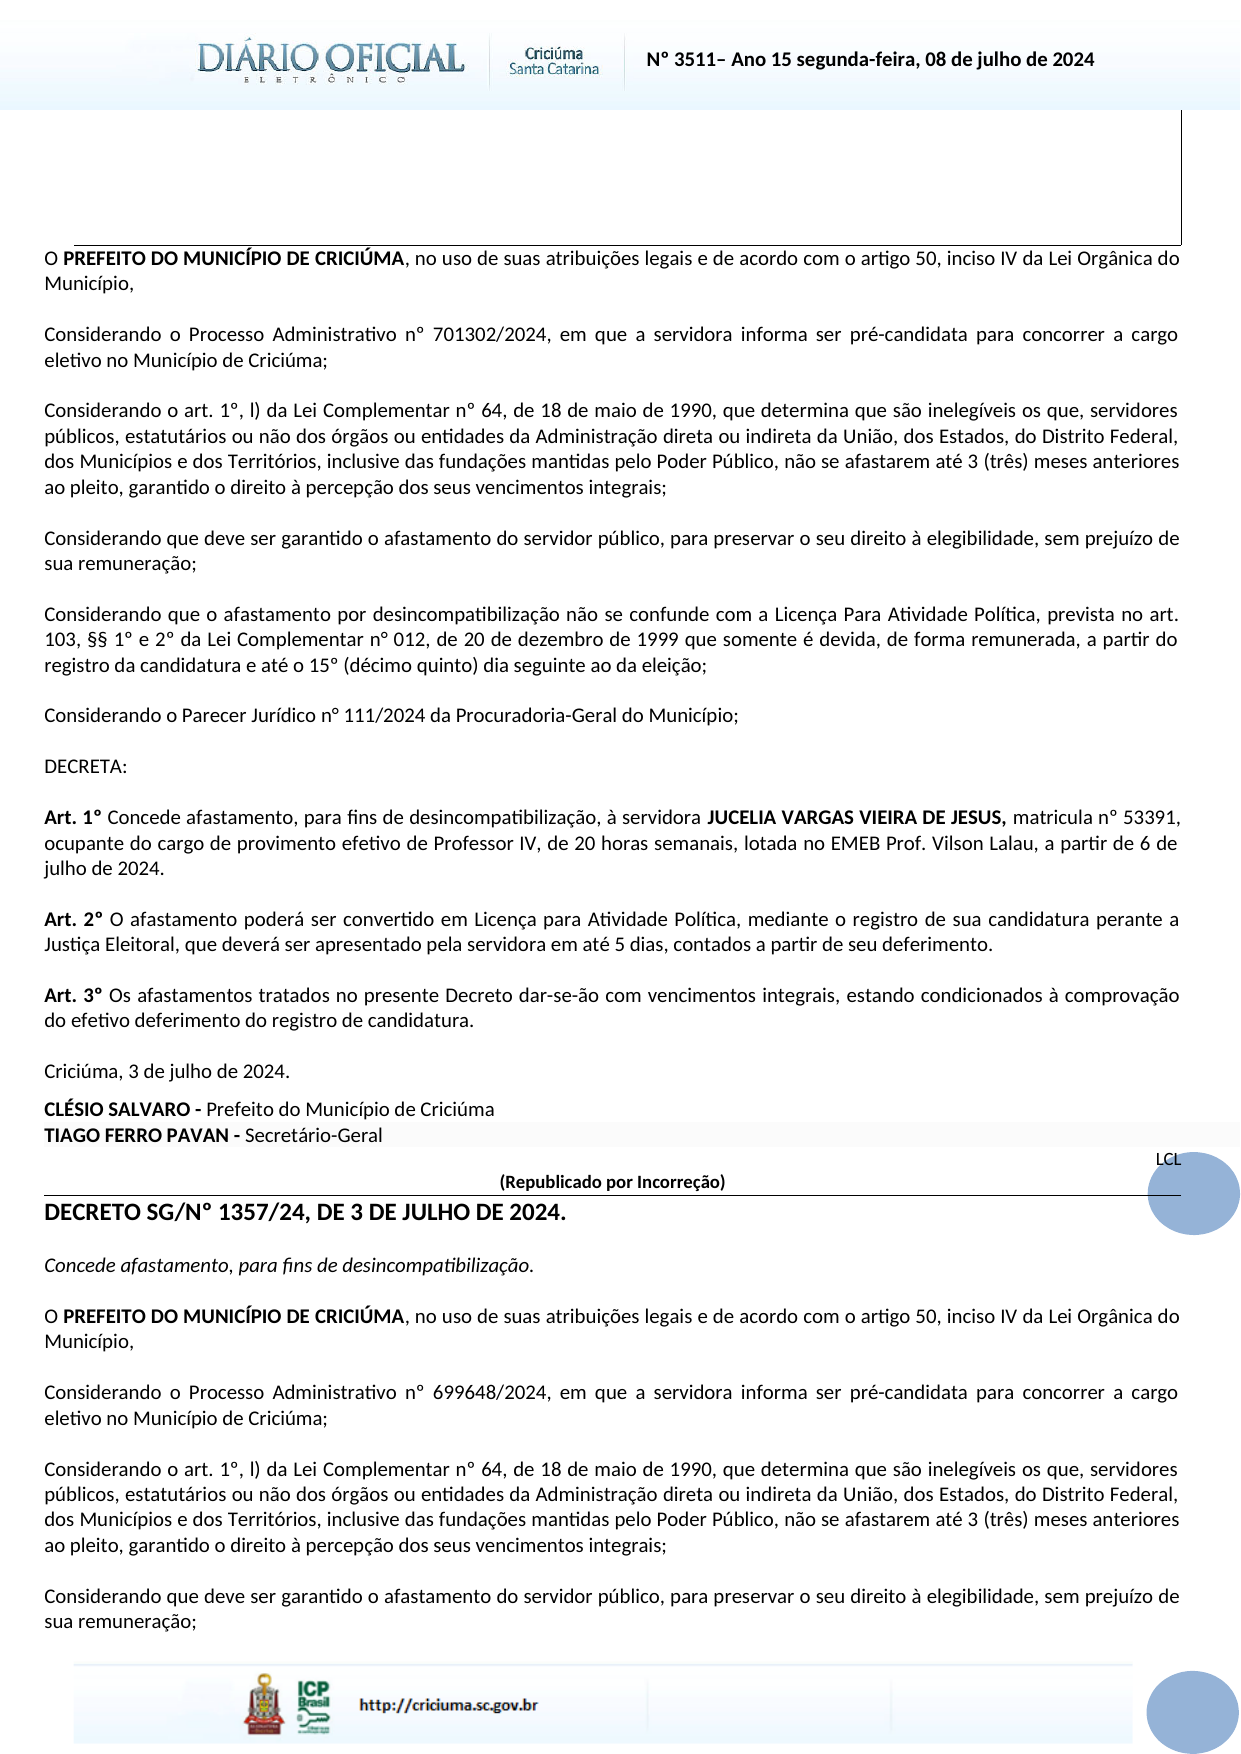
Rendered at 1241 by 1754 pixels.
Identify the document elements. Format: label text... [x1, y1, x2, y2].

text Art. 2º O afastamento poderá ser convertido em Licença para Atividade Política, mediante o registro de sua candidatura perante a Justiça Eleitoral, que deverá ser apresentado pela servidora em até 5 dias, contados a partir de seu deferimento. [44, 906, 1181, 957]
text Considerando o Parecer Jurídico n° 111/2024 da Procuradoria-Geral do Município; [44, 703, 1181, 728]
text Considerando que deve ser garantido o afastamento do servidor público, para preservar o seu direito à elegibilidade, sem prejuízo de sua remuneração; [44, 525, 1181, 576]
text Art. 1º Concede afastamento, para fins de desincompatibilização, à servidora JUCELIA VARGAS VIEIRA DE JESUS, matricula nº 53391, ocupante do cargo de provimento efetivo de Professor IV, de 20 horas semanais, lotada no EMEB Prof. Vilson Lalau, a partir de 6 de julho de 2024. [44, 804, 1181, 881]
text Criciúma, 3 de julho de 2024. [44, 1058, 1181, 1084]
text (Republicado por Incorreção) [44, 1170, 1155, 1195]
text TIAGO FERRO PAVAN - Secretário-Geral [44, 1122, 1240, 1147]
text Considerando o art. 1º, l) da Lei Complementar nº 64, de 18 de maio de 1990, que determina que são inelegíveis os que, servidores públicos, estatutários ou não dos órgãos ou entidades da Administração direta ou indireta da União, dos Estados, do Distrito Federal, dos Municípios e dos Territórios, inclusive das fundações mantidas pelo Poder Público, não se afastarem até 3 (três) meses anteriores ao pleito, garantido o direito à percepção dos seus vencimentos integrais; [44, 398, 1181, 499]
text Considerando o art. 1º, l) da Lei Complementar nº 64, de 18 de maio de 1990, que determina que são inelegíveis os que, servidores públicos, estatutários ou não dos órgãos ou entidades da Administração direta ou indireta da União, dos Estados, do Distrito Federal, dos Municípios e dos Territórios, inclusive das fundações mantidas pelo Poder Público, não se afastarem até 3 (três) meses anteriores ao pleito, garantido o direito à percepção dos seus vencimentos integrais; [44, 1456, 1181, 1557]
text DECRETA: [44, 753, 1181, 779]
text DECRETO SG/Nº 1357/24, DE 3 DE JULHO DE 2024. [44, 1196, 1165, 1227]
text Considerando que deve ser garantido o afastamento do servidor público, para preservar o seu direito à elegibilidade, sem prejuízo de sua remuneração; [44, 1583, 1181, 1634]
text Considerando o Processo Administrativo nº 699648/2024, em que a servidora informa ser pré-candidata para concorrer a cargo eletivo no Município de Criciúma; [44, 1379, 1181, 1430]
text CLÉSIO SALVARO - Prefeito do Município de Criciúma [44, 1097, 1240, 1122]
text LCL [44, 1147, 1181, 1170]
text Art. 3º Os afastamentos tratados no presente Decreto dar-se-ão com vencimentos integrais, estando condicionados à comprovação do efetivo deferimento do registro de candidatura. [44, 982, 1181, 1033]
text Concede afastamento, para fins de desincompatibilização. [44, 1252, 1181, 1278]
text O PREFEITO DO MUNICÍPIO DE CRICIÚMA, no uso de suas atribuições legais e de acordo com o artigo 50, inciso IV da Lei Orgânica do Município, [44, 245, 1181, 296]
text Considerando o Processo Administrativo nº 701302/2024, em que a servidora informa ser pré-candidata para concorrer a cargo eletivo no Município de Criciúma; [44, 321, 1181, 372]
text Considerando que o afastamento por desincompatibilização não se confunde com a Licença Para Atividade Política, prevista no art. 103, §§ 1º e 2º da Lei Complementar n° 012, de 20 de dezembro de 1999 que somente é devida, de forma remunerada, a partir do registro da candidatura e até o 15º (décimo quinto) dia seguinte ao da eleição; [44, 601, 1181, 677]
text O PREFEITO DO MUNICÍPIO DE CRICIÚMA, no uso de suas atribuições legais e de acordo com o artigo 50, inciso IV da Lei Orgânica do Município, [44, 1303, 1181, 1354]
